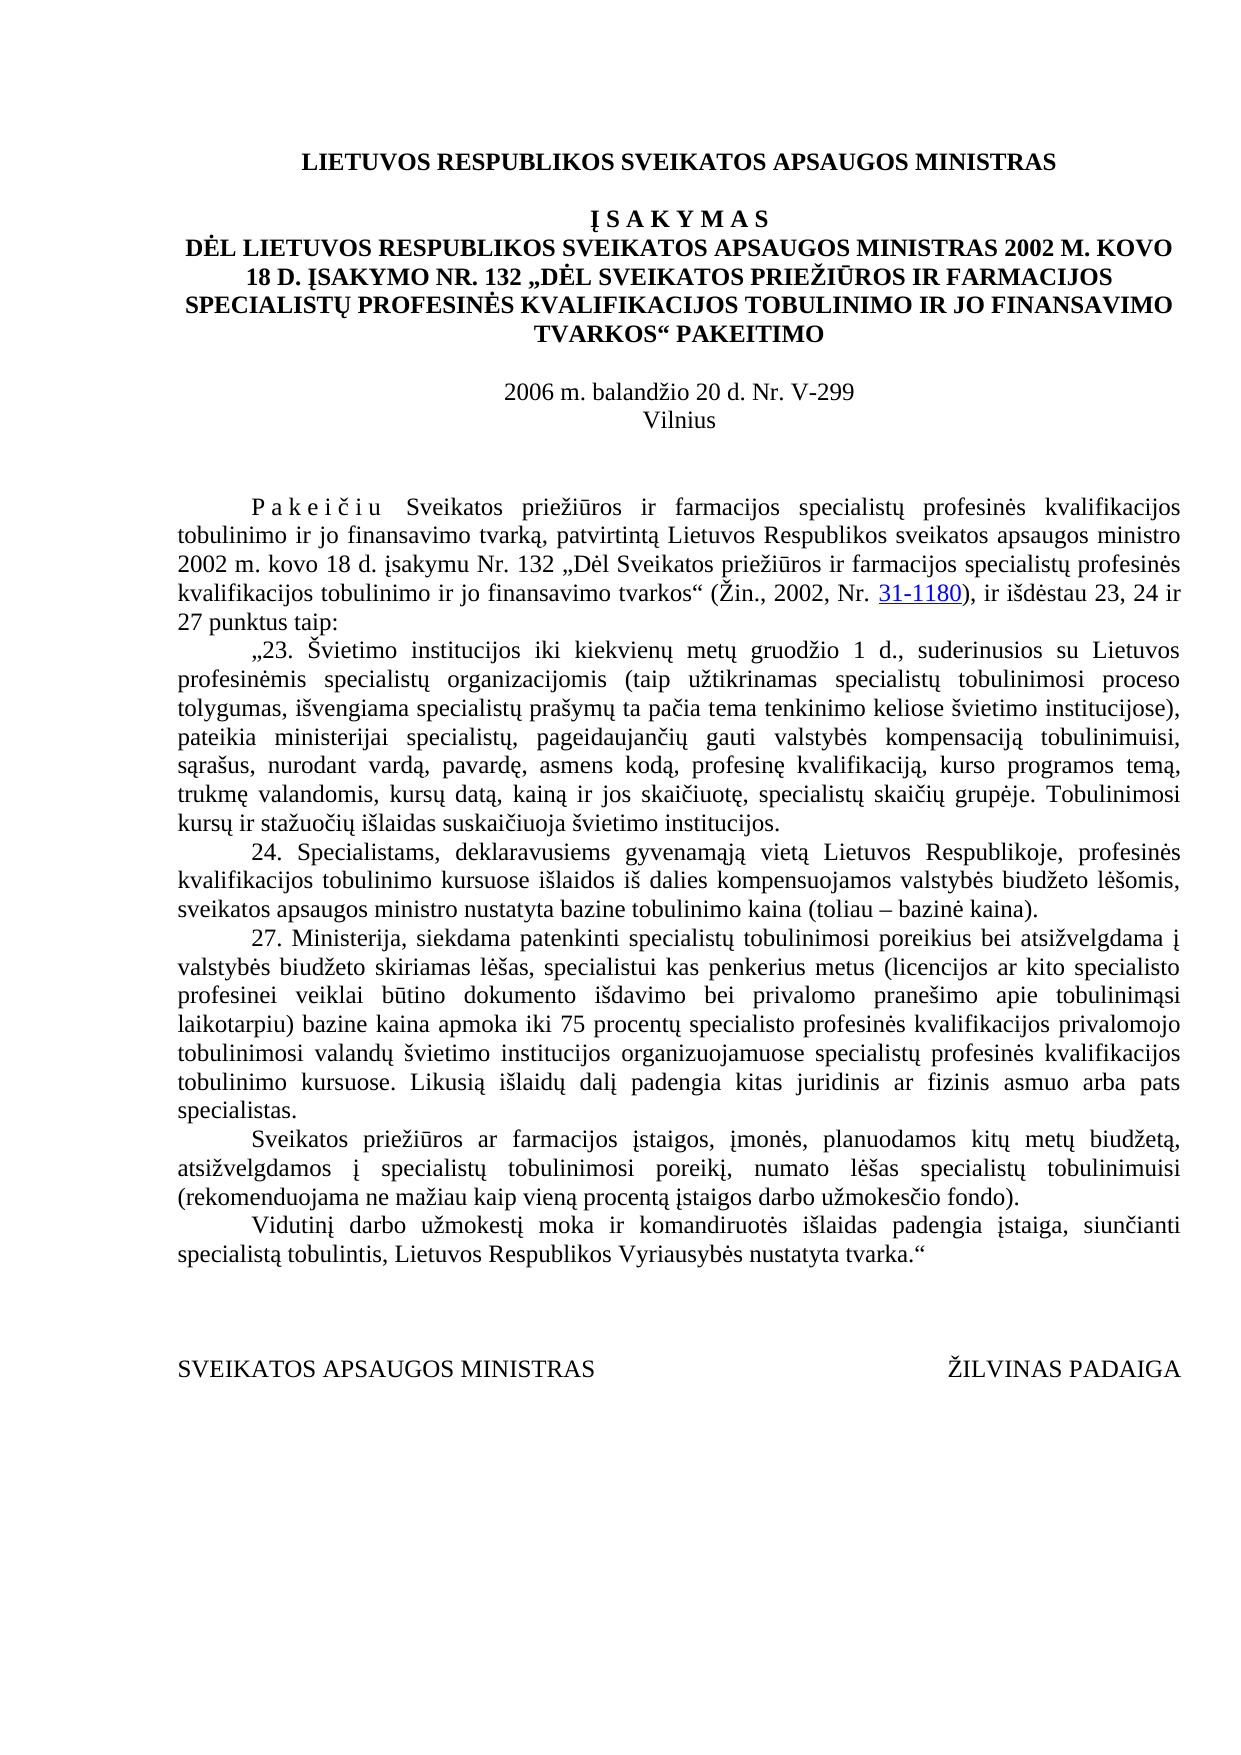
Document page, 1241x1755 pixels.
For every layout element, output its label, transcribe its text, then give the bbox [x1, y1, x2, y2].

text Į S A K Y M A S [177, 204, 1181, 233]
text DĖL LIETUVOS RESPUBLIKOS SVEIKATOS APSAUGOS MINISTRAS 2002 M. KOVO 18 D. ĮSAKYMO NR. 132 „DĖL SVEIKATOS PRIEŽIŪROS IR FARMACIJOS SPECIALISTŲ PROFESINĖS KVALIFIKACIJOS TOBULINIMO IR JO FINANSAVIMO TVARKOS“ PAKEITIMO [177, 233, 1181, 348]
text Vilnius [177, 406, 1181, 434]
text „23. Švietimo institucijos iki kiekvienų metų gruodžio 1 d., suderinusios su Lietuvos profesinėmis specialistų organizacijomis (taip užtikrinamas specialistų tobulinimosi proceso tolygumas, išvengiama specialistų prašymų ta pačia tema tenkinimo keliose švietimo institucijose), pateikia ministerijai specialistų, pageidaujančių gauti valstybės kompensaciją tobulinimuisi, sąrašus, nurodant vardą, pavardę, asmens kodą, profesinę kvalifikaciją, kurso programos temą, trukmę valandomis, kursų datą, kainą ir jos skaičiuotę, specialistų skaičių grupėje. Tobulinimosi kursų ir stažuočių išlaidas suskaičiuoja švietimo institucijos. [177, 636, 1181, 837]
text SVEIKATOS APSAUGOS MINISTRAS ŽILVINAS PADAIGA [177, 1354, 1181, 1383]
text 2006 m. balandžio 20 d. Nr. V-299 [177, 377, 1181, 406]
text Pakeičiu Sveikatos priežiūros ir farmacijos specialistų profesinės kvalifikacijos tobulinimo ir jo finansavimo tvarką, patvirtintą Lietuvos Respublikos sveikatos apsaugos ministro 2002 m. kovo 18 d. įsakymu Nr. 132 „Dėl Sveikatos priežiūros ir farmacijos specialistų profesinės kvalifikacijos tobulinimo ir jo finansavimo tvarkos“ (Žin., 2002, Nr. 31-1180), ir išdėstau 23, 24 ir 27 punktus taip: [177, 492, 1181, 636]
text Sveikatos priežiūros ar farmacijos įstaigos, įmonės, planuodamos kitų metų biudžetą, atsižvelgdamos į specialistų tobulinimosi poreikį, numato lėšas specialistų tobulinimuisi (rekomenduojama ne mažiau kaip vieną procentą įstaigos darbo užmokesčio fondo). [177, 1124, 1181, 1211]
text LIETUVOS RESPUBLIKOS SVEIKATOS APSAUGOS MINISTRAS [177, 147, 1181, 176]
text 27. Ministerija, siekdama patenkinti specialistų tobulinimosi poreikius bei atsižvelgdama į valstybės biudžeto skiriamas lėšas, specialistui kas penkerius metus (licencijos ar kito specialisto profesinei veiklai būtino dokumento išdavimo bei privalomo pranešimo apie tobulinimąsi laikotarpiu) bazine kaina apmoka iki 75 procentų specialisto profesinės kvalifikacijos privalomojo tobulinimosi valandų švietimo institucijos organizuojamuose specialistų profesinės kvalifikacijos tobulinimo kursuose. Likusią išlaidų dalį padengia kitas juridinis ar fizinis asmuo arba pats specialistas. [177, 923, 1181, 1124]
text Vidutinį darbo užmokestį moka ir komandiruotės išlaidas padengia įstaiga, siunčianti specialistą tobulintis, Lietuvos Respublikos Vyriausybės nustatyta tvarka.“ [177, 1211, 1181, 1268]
text 24. Specialistams, deklaravusiems gyvenamąją vietą Lietuvos Respublikoje, profesinės kvalifikacijos tobulinimo kursuose išlaidos iš dalies kompensuojamos valstybės biudžeto lėšomis, sveikatos apsaugos ministro nustatyta bazine tobulinimo kaina (toliau – bazinė kaina). [177, 837, 1181, 923]
